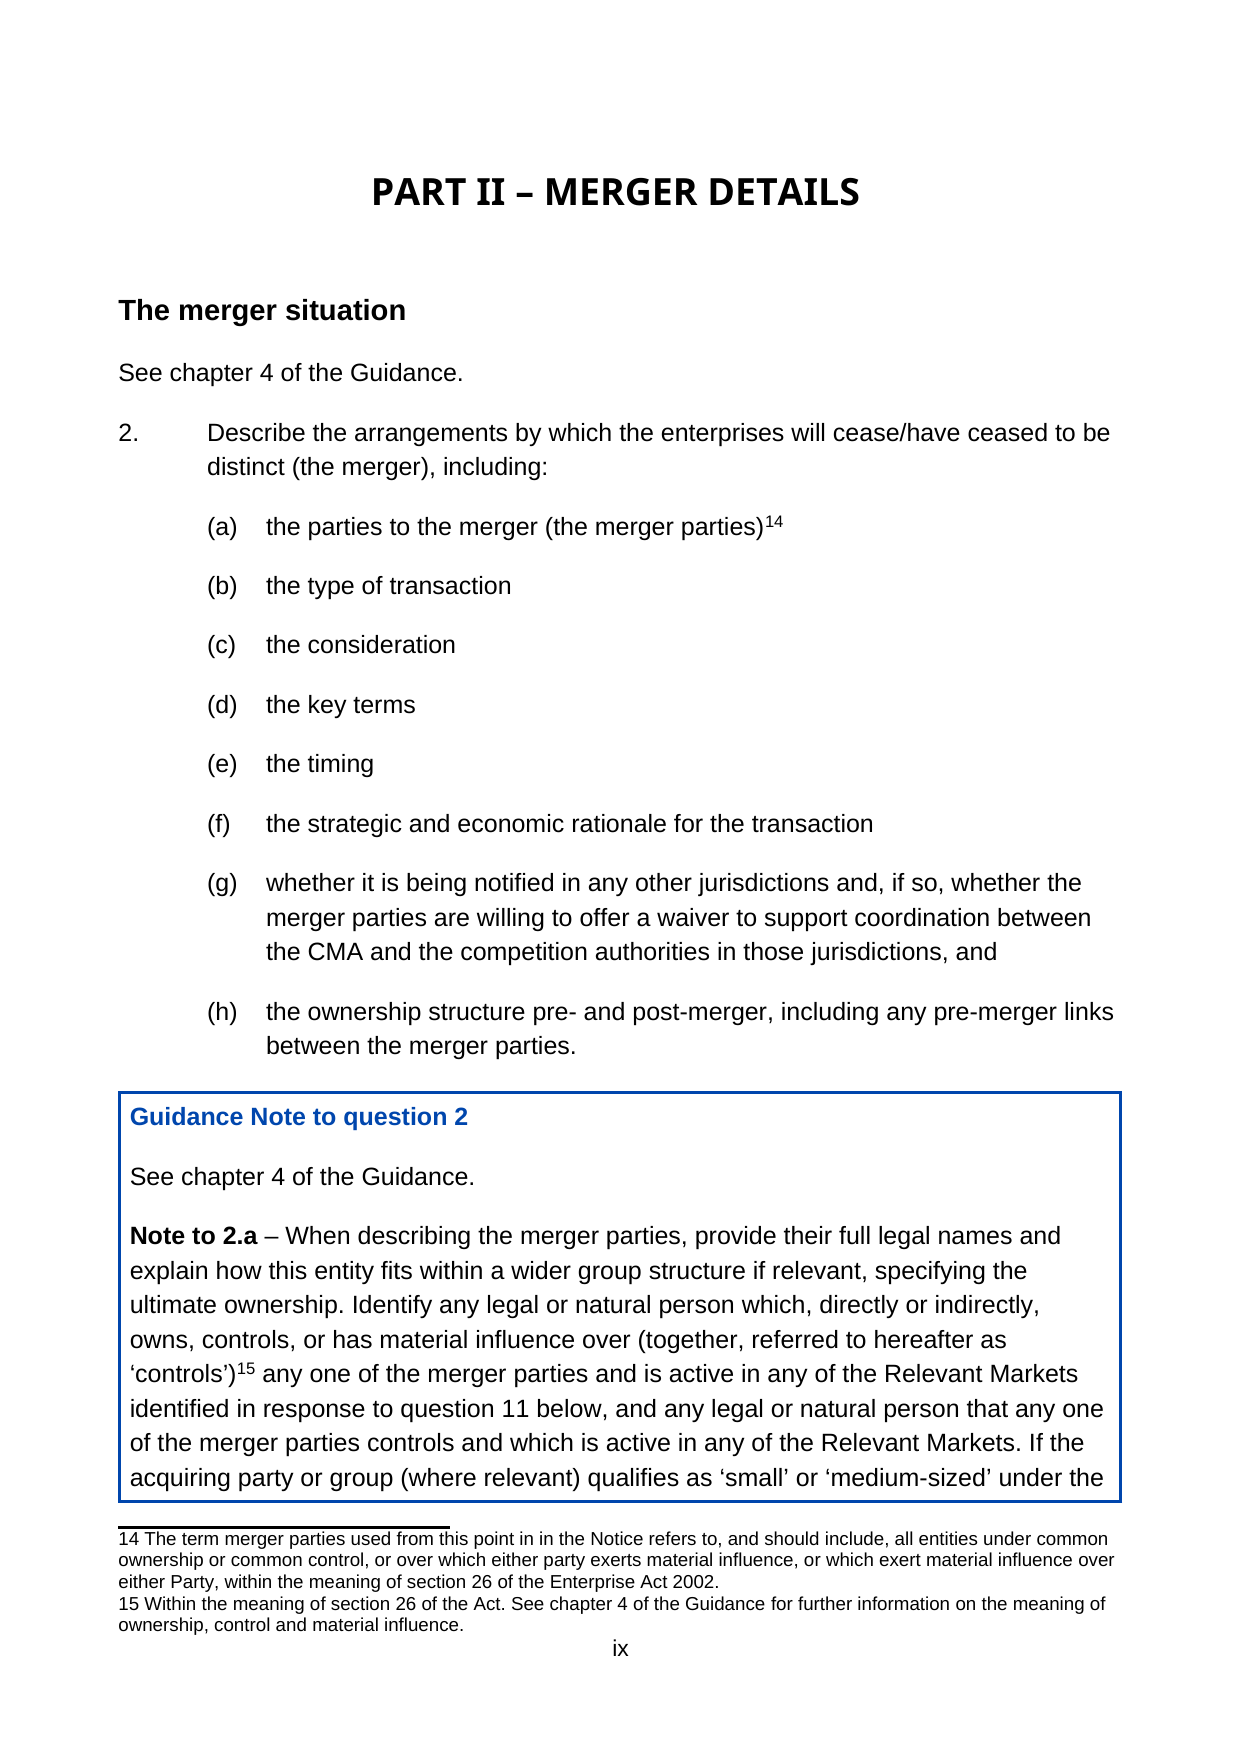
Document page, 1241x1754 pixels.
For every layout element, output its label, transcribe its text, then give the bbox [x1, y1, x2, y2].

list the parties to the merger (the merger parties) [207, 512, 1122, 540]
text Within the meaning of section 26 of the Act. See chapter 4 of the Guidance for further information on the meaning of ownership, control and material influence. [118, 1592, 1122, 1635]
list The term merger parties used from this point in in the Notice refers to, and should include, all entities under common ownership or common control, or over which either party exerts material influence, or which exert material influence over either Party, within the meaning of section 26 of the Enterprise Act 2002. [118, 1528, 1122, 1592]
text See chapter 4 of the Guidance. [118, 358, 1122, 387]
list the consideration [207, 631, 1122, 659]
list the key terms [207, 690, 1122, 719]
subtitle Guidance Note to question 2 [121, 1094, 1119, 1131]
list whether it is being notified in any other jurisdictions and, if so, whether the merger parties are willing to offer a waiver to support coordination between the CMA and the competition authorities in those jurisdictions, and [207, 868, 1122, 966]
subtitle The merger situation [118, 293, 1122, 326]
list Describe the arrangements by which the enterprises will cease/have ceased to be distinct (the merger), including: [118, 418, 1122, 481]
list the type of transaction [207, 571, 1122, 600]
list the ownership structure pre- and post-merger, including any pre-merger links between the merger parties. [207, 997, 1122, 1060]
text Note to 2.a – When describing the merger parties, provide their full legal names and explain how this entity fits within a wider group structure if relevant, specifying the ultimate ownership. Identify any legal or natural person which, directly or indirectly, owns, controls, or has material influence over (together, referred to hereafter as ‘controls’) any one of the merger parties and is active in any of the Relevant Markets identified in response to question 11 below, and any legal or natural person that any one of the merger parties controls and which is active in any of the Relevant Markets. If the acquiring party or group (where relevant) qualifies as ‘small’ or ‘medium-sized’ under the [121, 1210, 1119, 1500]
title PART II – Merger details [118, 165, 1122, 216]
list the timing [207, 749, 1122, 778]
list the strategic and economic rationale for the transaction [207, 809, 1122, 838]
text See chapter 4 of the Guidance. [121, 1150, 1119, 1191]
